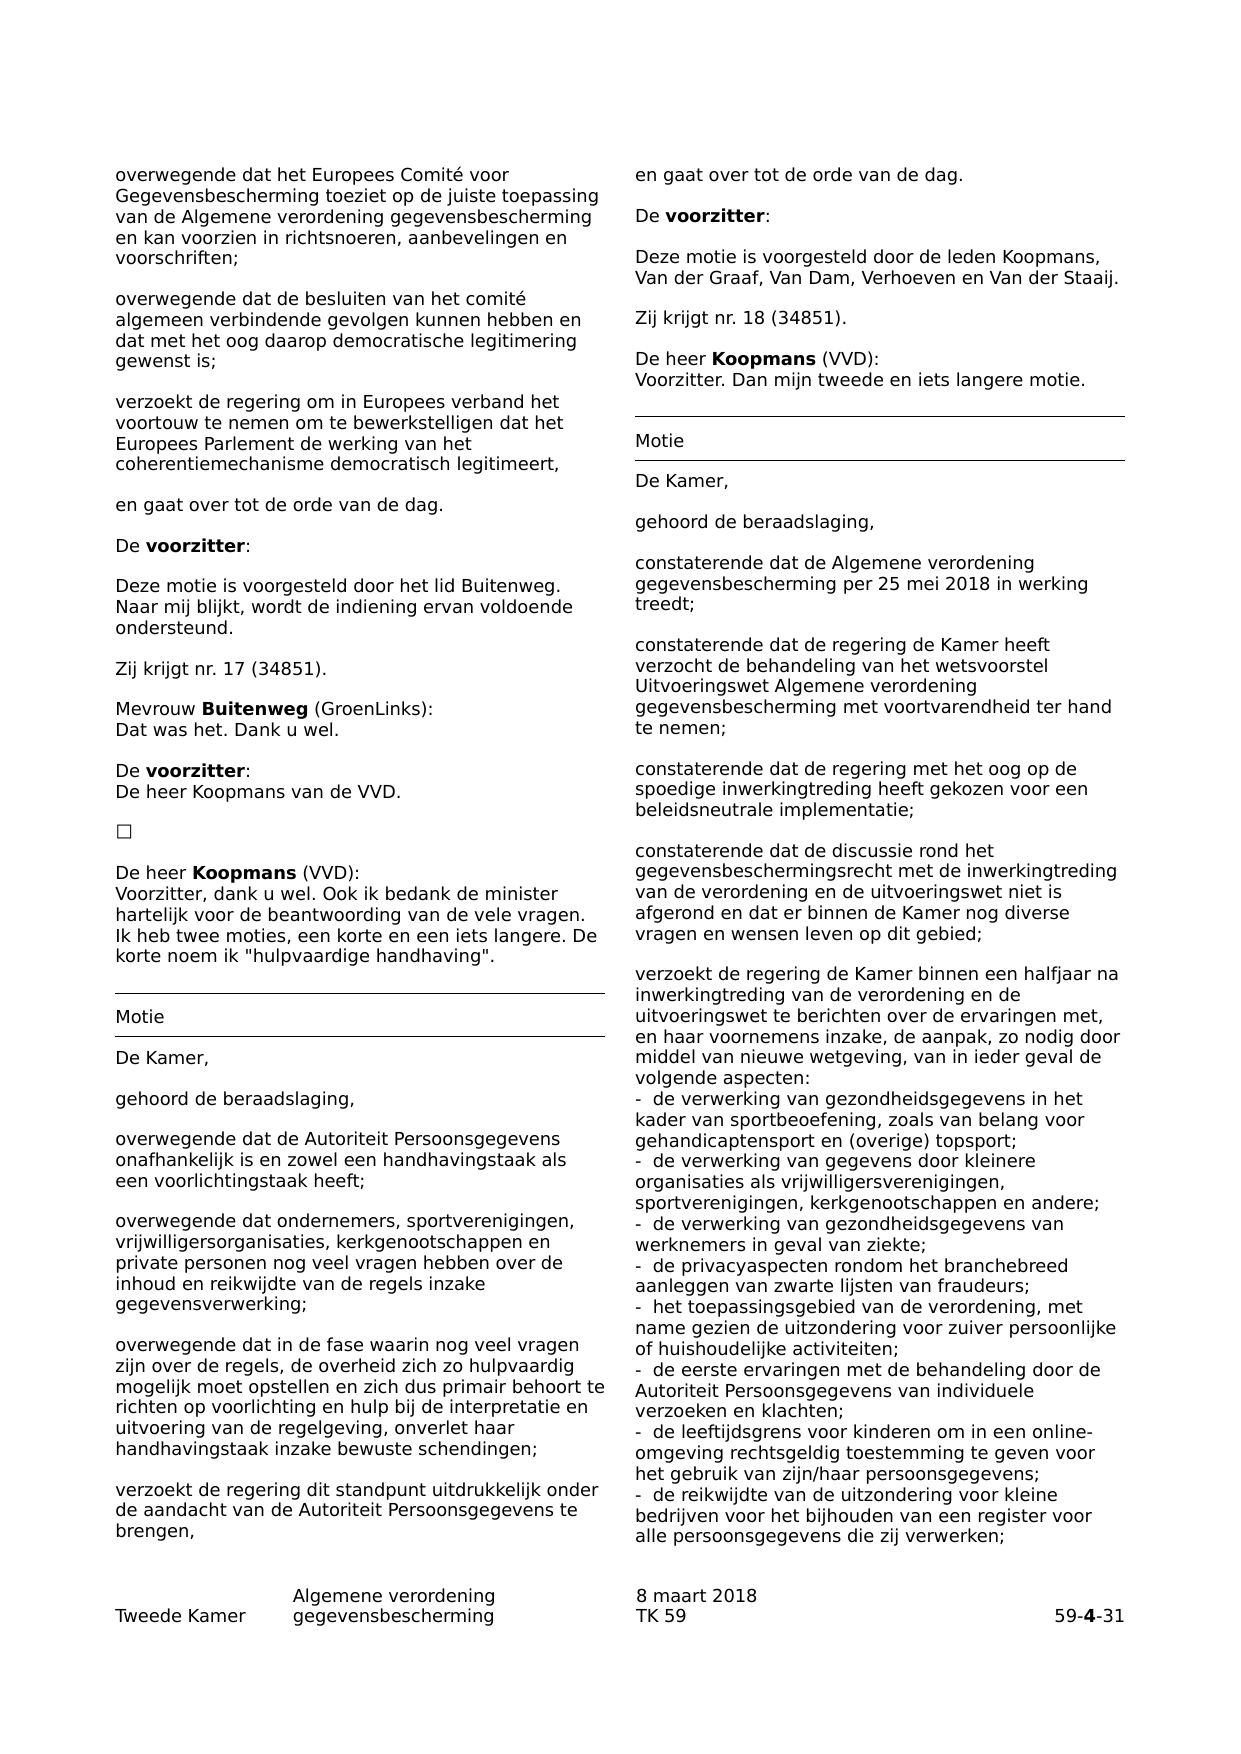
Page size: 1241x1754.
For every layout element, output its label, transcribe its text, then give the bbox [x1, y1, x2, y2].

text overwegende dat in de fase waarin nog veel vragen zijn over de regels, de overheid zich zo hulpvaardig mogelijk moet opstellen en zich dus primair behoort te richten op voorlichting en hulp bij de interpretatie en uitvoering van de regelgeving, onverlet haar handhavingstaak inzake bewuste schendingen; [115, 1335, 605, 1459]
text Voorzitter. Dan mijn tweede en iets langere motie. [635, 370, 1125, 391]
text constaterende dat de discussie rond het gegevensbeschermingsrecht met de inwerkingtreding van de verordening en de uitvoeringswet niet is afgerond en dat er binnen de Kamer nog diverse vragen en wensen leven op dit gebied; [635, 841, 1125, 944]
list de reikwijdte van de uitzondering voor kleine bedrijven voor het bijhouden van een register voor alle persoonsgegevens die zij verwerken; [635, 1484, 1125, 1547]
text ⬜ [115, 822, 605, 843]
list de verwerking van gegevens door kleinere organisaties als vrijwilligersverenigingen, sportverenigingen, kerkgenootschappen en andere; [635, 1151, 1125, 1214]
text Deze motie is voorgesteld door de leden Koopmans, Van der Graaf, Van Dam, Verhoeven en Van der Staaij. [635, 247, 1125, 288]
text De heer Koopmans (VVD): [115, 863, 605, 884]
list de verwerking van gezondheidsgegevens in het kader van sportbeoefening, zoals van belang voor gehandicaptensport en (overige) topsport; [635, 1089, 1125, 1151]
text De voorzitter: [115, 761, 605, 781]
text De heer Koopmans van de VVD. [115, 781, 605, 802]
text overwegende dat het Europees Comité voor Gegevensbescherming toeziet op de juiste toepassing van de Algemene verordening gegevensbescherming en kan voorzien in richtsnoeren, aanbevelingen en voorschriften; [115, 165, 605, 269]
text constaterende dat de regering met het oog op de spoedige inwerkingtreding heeft gekozen voor een beleidsneutrale implementatie; [635, 758, 1125, 821]
text Zij krijgt nr. 18 (34851). [635, 308, 1125, 329]
text Deze motie is voorgesteld door het lid Buitenweg. Naar mij blijkt, wordt de indiening ervan voldoende ondersteund. [115, 576, 605, 638]
text gehoord de beraadslaging, [635, 512, 1125, 533]
text overwegende dat de Autoriteit Persoonsgegevens onafhankelijk is en zowel een handhavingstaak als een voorlichtingstaak heeft; [115, 1129, 605, 1191]
text Motie [115, 1007, 605, 1028]
list de eerste ervaringen met de behandeling door de Autoriteit Persoonsgegevens van individuele verzoeken en klachten; [635, 1359, 1125, 1422]
list het toepassingsgebied van de verordening, met name gezien de uitzondering voor zuiver persoonlijke of huishoudelijke activiteiten; [635, 1297, 1125, 1359]
text gehoord de beraadslaging, [115, 1088, 605, 1109]
text De voorzitter: [115, 536, 605, 556]
text Motie [635, 430, 1125, 451]
text constaterende dat de regering de Kamer heeft verzocht de behandeling van het wetsvoorstel Uitvoeringswet Algemene verordening gegevensbescherming met voortvarendheid ter hand te nemen; [635, 635, 1125, 738]
text De heer Koopmans (VVD): [635, 349, 1125, 370]
text verzoekt de regering dit standpunt uitdrukkelijk onder de aandacht van de Autoriteit Persoonsgegevens te brengen, [115, 1479, 605, 1542]
text De Kamer, [115, 1048, 605, 1068]
text en gaat over tot de orde van de dag. [115, 495, 605, 516]
text Dat was het. Dank u wel. [115, 720, 605, 741]
list de verwerking van gezondheidsgegevens van werknemers in geval van ziekte; [635, 1214, 1125, 1255]
text Voorzitter, dank u wel. Ook ik bedank de minister hartelijk voor de beantwoording van de vele vragen. Ik heb twee moties, een korte en een iets langere. De korte noem ik "hulpvaardige handhaving". [115, 884, 605, 967]
text constaterende dat de Algemene verordening gegevensbescherming per 25 mei 2018 in werking treedt; [635, 553, 1125, 615]
text Zij krijgt nr. 17 (34851). [115, 658, 605, 679]
text De voorzitter: [635, 206, 1125, 227]
text verzoekt de regering de Kamer binnen een halfjaar na inwerkingtreding van de verordening en de uitvoeringswet te berichten over de ervaringen met, en haar voornemens inzake, de aanpak, zo nodig door middel van nieuwe wetgeving, van in ieder geval de volgende aspecten: [635, 964, 1125, 1089]
list de leeftijdsgrens voor kinderen om in een online-omgeving rechtsgeldig toestemming te geven voor het gebruik van zijn/haar persoonsgegevens; [635, 1422, 1125, 1484]
text overwegende dat ondernemers, sportverenigingen, vrijwilligersorganisaties, kerkgenootschappen en private personen nog veel vragen hebben over de inhoud en reikwijdte van de regels inzake gegevensverwerking; [115, 1211, 605, 1315]
text overwegende dat de besluiten van het comité algemeen verbindende gevolgen kunnen hebben en dat met het oog daarop democratische legitimering gewenst is; [115, 289, 605, 372]
list de privacyaspecten rondom het branchebreed aanleggen van zwarte lijsten van fraudeurs; [635, 1255, 1125, 1297]
text Mevrouw Buitenweg (GroenLinks): [115, 699, 605, 720]
text en gaat over tot de orde van de dag. [635, 165, 1125, 186]
text verzoekt de regering om in Europees verband het voortouw te nemen om te bewerkstelligen dat het Europees Parlement de werking van het coherentiemechanisme democratisch legitimeert, [115, 392, 605, 475]
text De Kamer, [635, 471, 1125, 492]
